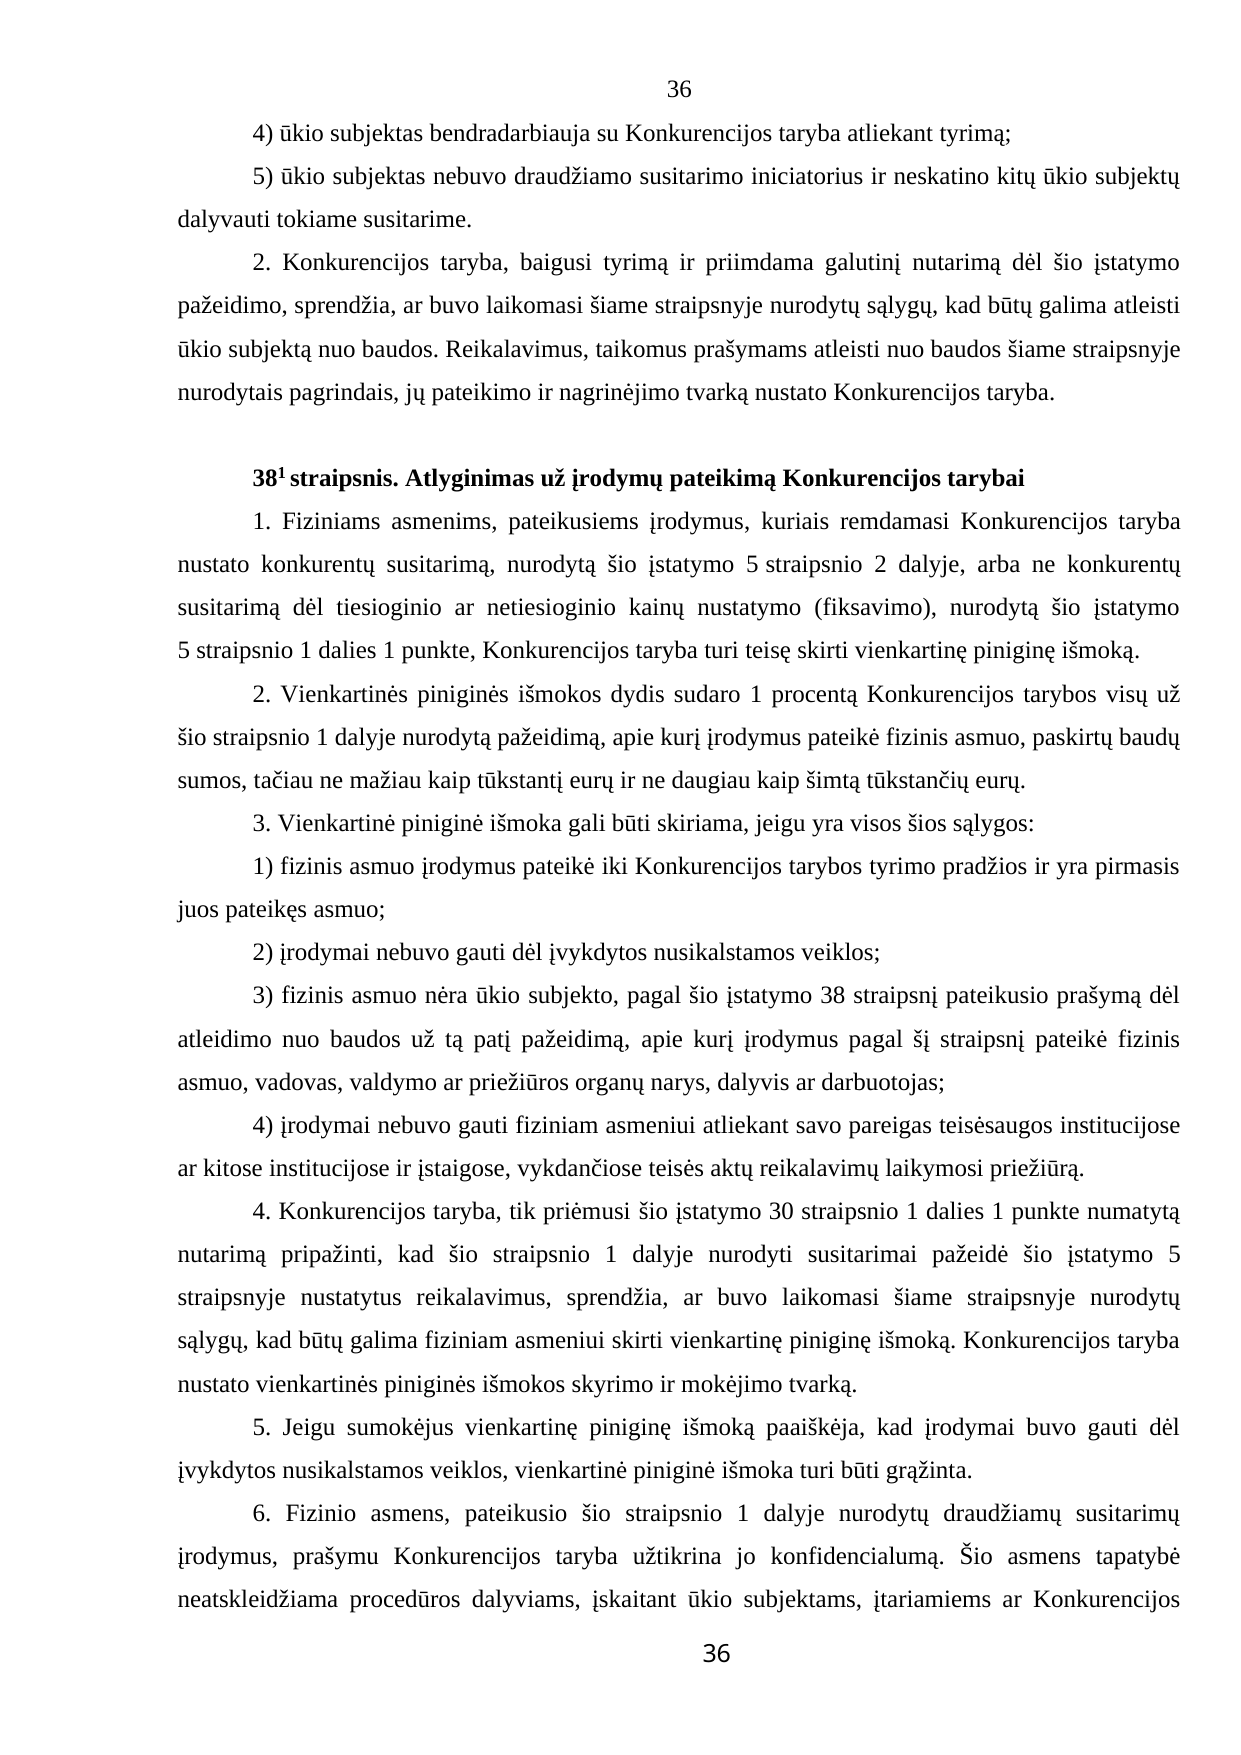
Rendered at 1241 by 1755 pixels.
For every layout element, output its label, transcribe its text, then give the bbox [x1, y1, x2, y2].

text 3. Vienkartinė piniginė išmoka gali būti skiriama, jeigu yra visos šios sąlygos: [177, 808, 1181, 837]
text 3) fizinis asmuo nėra ūkio subjekto, pagal šio įstatymo 38 straipsnį pateikusio prašymą dėl atleidimo nuo baudos už tą patį pažeidimą, apie kurį įrodymus pagal šį straipsnį pateikė fizinis asmuo, vadovas, valdymo ar priežiūros organų narys, dalyvis ar darbuotojas; [177, 981, 1181, 1096]
text 381 straipsnis. Atlyginimas už įrodymų pateikimą Konkurencijos tarybai [177, 463, 1181, 492]
text 4) ūkio subjektas bendradarbiauja su Konkurencijos taryba atliekant tyrimą; [177, 118, 1181, 147]
text 2. Vienkartinės piniginės išmokos dydis sudaro 1 procentą Konkurencijos tarybos visų už šio straipsnio 1 dalyje nurodytą pažeidimą, apie kurį įrodymus pateikė fizinis asmuo, paskirtų baudų sumos, tačiau ne mažiau kaip tūkstantį eurų ir ne daugiau kaip šimtą tūkstančių eurų. [177, 679, 1181, 794]
text 4) įrodymai nebuvo gauti fiziniam asmeniui atliekant savo pareigas teisėsaugos institucijose ar kitose institucijose ir įstaigose, vykdančiose teisės aktų reikalavimų laikymosi priežiūrą. [177, 1110, 1181, 1182]
text 4. Konkurencijos taryba, tik priėmusi šio įstatymo 30 straipsnio 1 dalies 1 punkte numatytą nutarimą pripažinti, kad šio straipsnio 1 dalyje nurodyti susitarimai pažeidė šio įstatymo 5 straipsnyje nustatytus reikalavimus, sprendžia, ar buvo laikomasi šiame straipsnyje nurodytų sąlygų, kad būtų galima fiziniam asmeniui skirti vienkartinę piniginę išmoką. Konkurencijos taryba nustato vienkartinės piniginės išmokos skyrimo ir mokėjimo tvarką. [177, 1196, 1181, 1397]
text 2. Konkurencijos taryba, baigusi tyrimą ir priimdama galutinį nutarimą dėl šio įstatymo pažeidimo, sprendžia, ar buvo laikomasi šiame straipsnyje nurodytų sąlygų, kad būtų galima atleisti ūkio subjektą nuo baudos. Reikalavimus, taikomus prašymams atleisti nuo baudos šiame straipsnyje nurodytais pagrindais, jų pateikimo ir nagrinėjimo tvarką nustato Konkurencijos taryba. [177, 247, 1181, 406]
text 1. Fiziniams asmenims, pateikusiems įrodymus, kuriais remdamasi Konkurencijos taryba nustato konkurentų susitarimą, nurodytą šio įstatymo 5 straipsnio 2 dalyje, arba ne konkurentų susitarimą dėl tiesioginio ar netiesioginio kainų nustatymo (fiksavimo), nurodytą šio įstatymo 5 straipsnio 1 dalies 1 punkte, Konkurencijos taryba turi teisę skirti vienkartinę piniginę išmoką. [177, 506, 1181, 664]
text 5. Jeigu sumokėjus vienkartinę piniginę išmoką paaiškėja, kad įrodymai buvo gauti dėl įvykdytos nusikalstamos veiklos, vienkartinė piniginė išmoka turi būti grąžinta. [177, 1412, 1181, 1484]
text 1) fizinis asmuo įrodymus pateikė iki Konkurencijos tarybos tyrimo pradžios ir yra pirmasis juos pateikęs asmuo; [177, 851, 1181, 923]
text 6. Fizinio asmens, pateikusio šio straipsnio 1 dalyje nurodytų draudžiamų susitarimų įrodymus, prašymu Konkurencijos taryba užtikrina jo konfidencialumą. Šio asmens tapatybė neatskleidžiama procedūros dalyviams, įskaitant ūkio subjektams, įtariamiems ar Konkurencijos [177, 1498, 1181, 1613]
text 5) ūkio subjektas nebuvo draudžiamo susitarimo iniciatorius ir neskatino kitų ūkio subjektų dalyvauti tokiame susitarime. [177, 161, 1181, 233]
text 2) įrodymai nebuvo gauti dėl įvykdytos nusikalstamos veiklos; [177, 937, 1181, 966]
